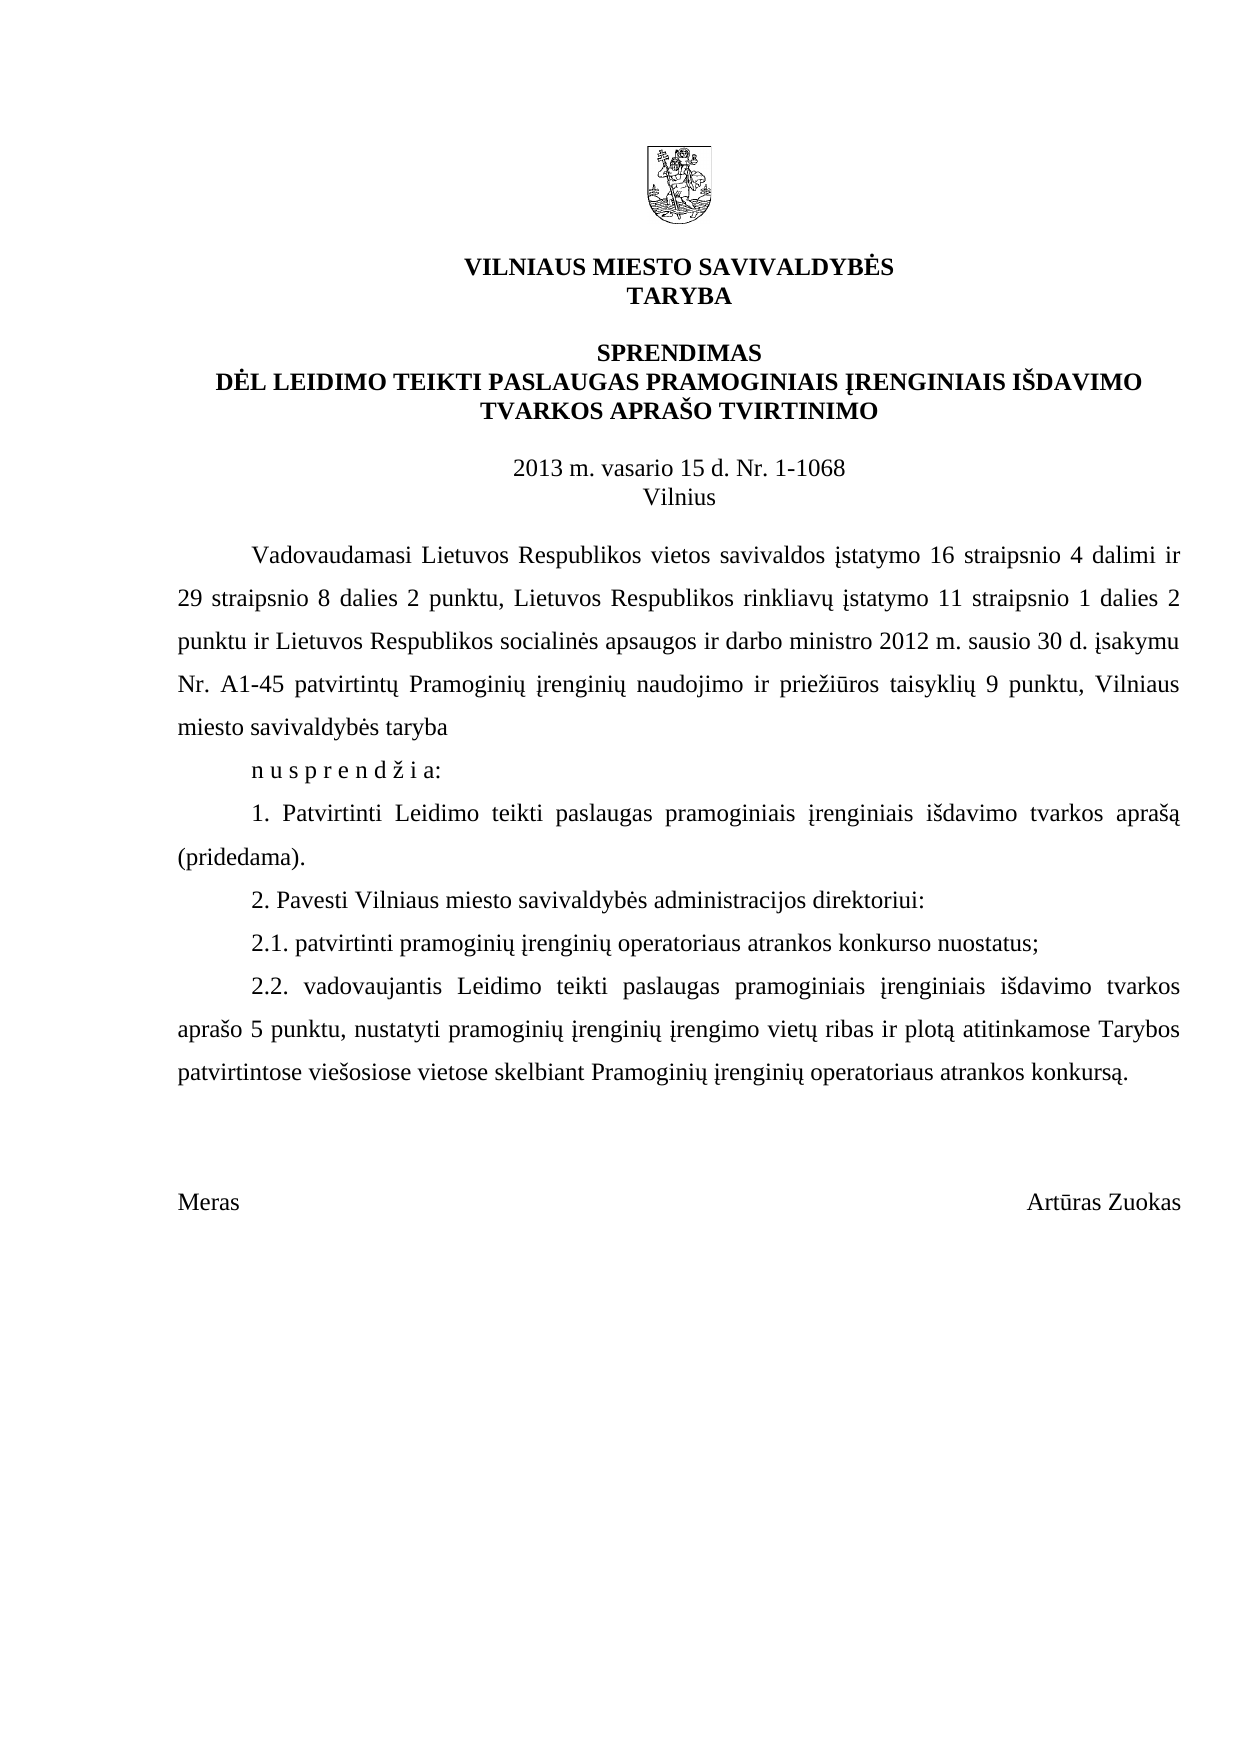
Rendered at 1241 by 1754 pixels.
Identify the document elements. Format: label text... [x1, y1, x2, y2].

text DĖL LEIDIMO TEIKTI PASLAUGAS PRAMOGINIAIS ĮRENGINIAIS IŠDAVIMO TVARKOS APRAŠO TVIRTINIMO [177, 367, 1181, 425]
text VILNIAUS MIESTO SAVIVALDYBĖS [177, 252, 1181, 281]
text 2. Pavesti Vilniaus miesto savivaldybės administracijos direktoriui: [177, 885, 1181, 913]
text 2.2. vadovaujantis Leidimo teikti paslaugas pramoginiais įrenginiais išdavimo tvarkos aprašo 5 punktu, nustatyti pramoginių įrenginių įrengimo vietų ribas ir plotą atitinkamose Tarybos patvirtintose viešosiose vietose skelbiant Pramoginių įrenginių operatoriaus atrankos konkursą. [177, 971, 1181, 1086]
text 1. Patvirtinti Leidimo teikti paslaugas pramoginiais įrenginiais išdavimo tvarkos aprašą (pridedama). [177, 798, 1181, 870]
text 2013 m. vasario 15 d. Nr. 1-1068 [177, 453, 1181, 482]
text Meras Artūras Zuokas [177, 1187, 1181, 1215]
text TARYBA [177, 281, 1181, 310]
text SPRENDIMAS [177, 338, 1181, 367]
text Vilnius [177, 482, 1181, 511]
text Vadovaudamasi Lietuvos Respublikos vietos savivaldos įstatymo 16 straipsnio 4 dalimi ir 29 straipsnio 8 dalies 2 punktu, Lietuvos Respublikos rinkliavų įstatymo 11 straipsnio 1 dalies 2 punktu ir Lietuvos Respublikos socialinės apsaugos ir darbo ministro 2012 m. sausio 30 d. įsakymu Nr. A1-45 patvirtintų Pramoginių įrenginių naudojimo ir priežiūros taisyklių 9 punktu, Vilniaus miesto savivaldybės taryba [177, 540, 1181, 741]
text n u s p r e n d ž i a: [177, 755, 1181, 784]
text 2.1. patvirtinti pramoginių įrenginių operatoriaus atrankos konkurso nuostatus; [177, 928, 1181, 957]
